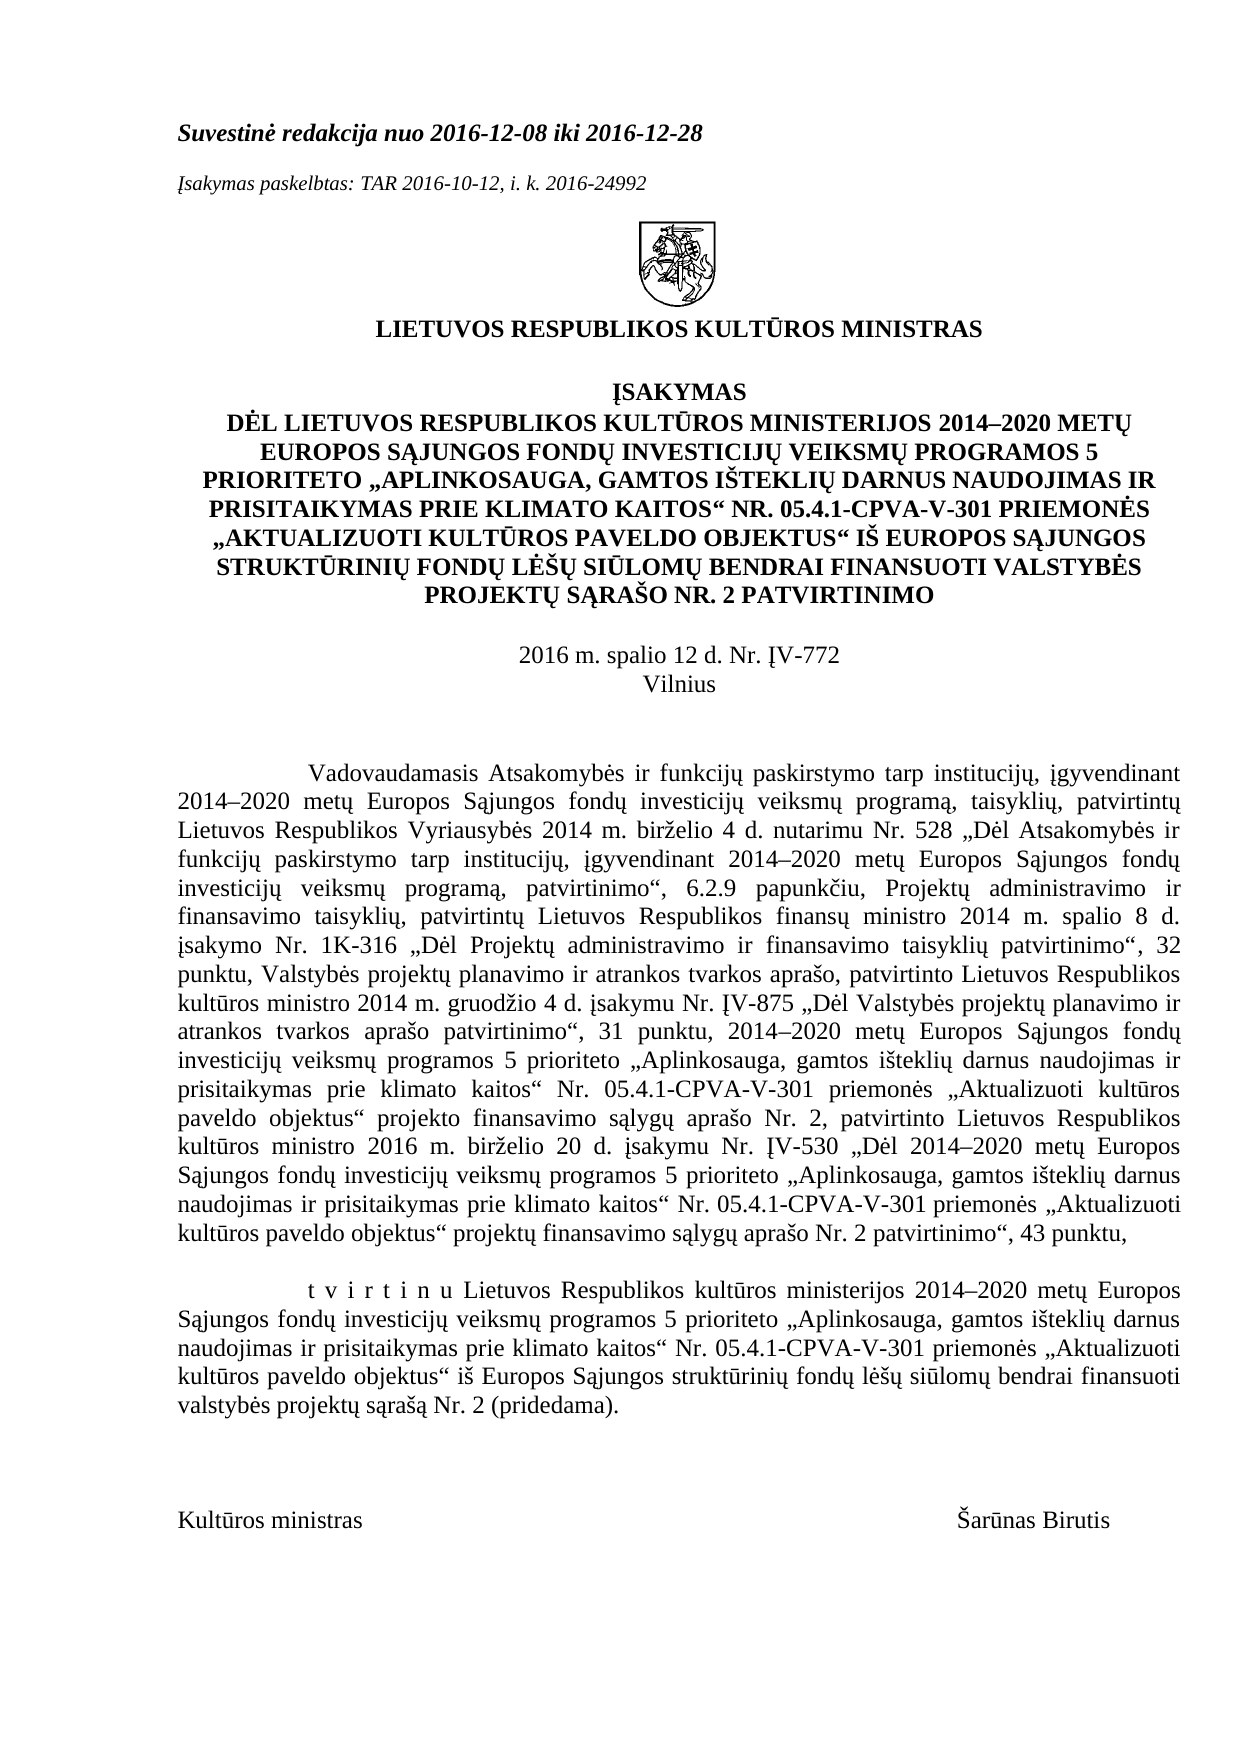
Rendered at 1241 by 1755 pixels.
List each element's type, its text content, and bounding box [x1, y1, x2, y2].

text Įsakymas paskelbtas: TAR 2016-10-12, i. k. 2016-24992 [177, 171, 1181, 195]
text 2016 m. spalio 12 d. Nr. ĮV-772 [177, 640, 1181, 669]
text Suvestinė redakcija nuo 2016-12-08 iki 2016-12-28 [177, 118, 1181, 147]
text ĮSAKYMAS [177, 377, 1181, 406]
text Kultūros ministras Šarūnas Birutis [177, 1505, 1181, 1534]
text t v i r t i n u Lietuvos Respublikos kultūros ministerijos 2014–2020 metų Europos Sąjungos fondų investicijų veiksmų programos 5 prioriteto „Aplinkosauga, gamtos išteklių darnus naudojimas ir prisitaikymas prie klimato kaitos“ Nr. 05.4.1-CPVA-V-301 priemonės „Aktualizuoti kultūros paveldo objektus“ iš Europos Sąjungos struktūrinių fondų lėšų siūlomų bendrai finansuoti valstybės projektų sąrašą Nr. 2 (pridedama). [177, 1275, 1181, 1419]
text Vadovaudamasis Atsakomybės ir funkcijų paskirstymo tarp institucijų, įgyvendinant 2014–2020 metų Europos Sąjungos fondų investicijų veiksmų programą, taisyklių, patvirtintų Lietuvos Respublikos Vyriausybės 2014 m. birželio 4 d. nutarimu Nr. 528 „Dėl Atsakomybės ir funkcijų paskirstymo tarp institucijų, įgyvendinant 2014–2020 metų Europos Sąjungos fondų investicijų veiksmų programą, patvirtinimo“, 6.2.9 papunkčiu, Projektų administravimo ir finansavimo taisyklių, patvirtintų Lietuvos Respublikos finansų ministro 2014 m. spalio 8 d. įsakymo Nr. 1K-316 „Dėl Projektų administravimo ir finansavimo taisyklių patvirtinimo“, 32 punktu, Valstybės projektų planavimo ir atrankos tvarkos aprašo, patvirtinto Lietuvos Respublikos kultūros ministro 2014 m. gruodžio 4 d. įsakymu Nr. ĮV-875 „Dėl Valstybės projektų planavimo ir atrankos tvarkos aprašo patvirtinimo“, 31 punktu, 2014–2020 metų Europos Sąjungos fondų investicijų veiksmų programos 5 prioriteto „Aplinkosauga, gamtos išteklių darnus naudojimas ir prisitaikymas prie klimato kaitos“ Nr. 05.4.1-CPVA-V-301 priemonės „Aktualizuoti kultūros paveldo objektus“ projekto finansavimo sąlygų aprašo Nr. 2, patvirtinto Lietuvos Respublikos kultūros ministro 2016 m. birželio 20 d. įsakymu Nr. ĮV-530 „Dėl 2014–2020 metų Europos Sąjungos fondų investicijų veiksmų programos 5 prioriteto „Aplinkosauga, gamtos išteklių darnus naudojimas ir prisitaikymas prie klimato kaitos“ Nr. 05.4.1-CPVA-V-301 priemonės „Aktualizuoti kultūros paveldo objektus“ projektų finansavimo sąlygų aprašo Nr. 2 patvirtinimo“, 43 punktu, [177, 758, 1181, 1246]
text Vilnius [177, 669, 1181, 698]
text DĖL LIETUVOS RESPUBLIKOS KULTŪROS MINISTERIJOS 2014–2020 METŲ EUROPOS SĄJUNGOS FONDŲ INVESTICIJŲ VEIKSMŲ PROGRAMOS 5 PRIORITETO „APLINKOSAUGA, GAMTOS IŠTEKLIŲ DARNUS NAUDOJIMAS IR PRISITAIKYMAS PRIE KLIMATO KAITOS“ NR. 05.4.1-CPVA-V-301 PRIEMONĖS „AKTUALIZUOTI KULTŪROS PAVELDO OBJEKTUS“ IŠ EUROPOS SĄJUNGOS STRUKTŪRINIŲ FONDŲ LĖŠŲ SIŪLOMŲ BENDRAI FINANSUOTI VALSTYBĖS PROJEKTŲ SĄRAŠO NR. 2 PATVIRTINIMO [177, 408, 1181, 609]
text LIETUVOS RESPUBLIKOS KULTŪROS MINISTRAS [177, 314, 1181, 343]
